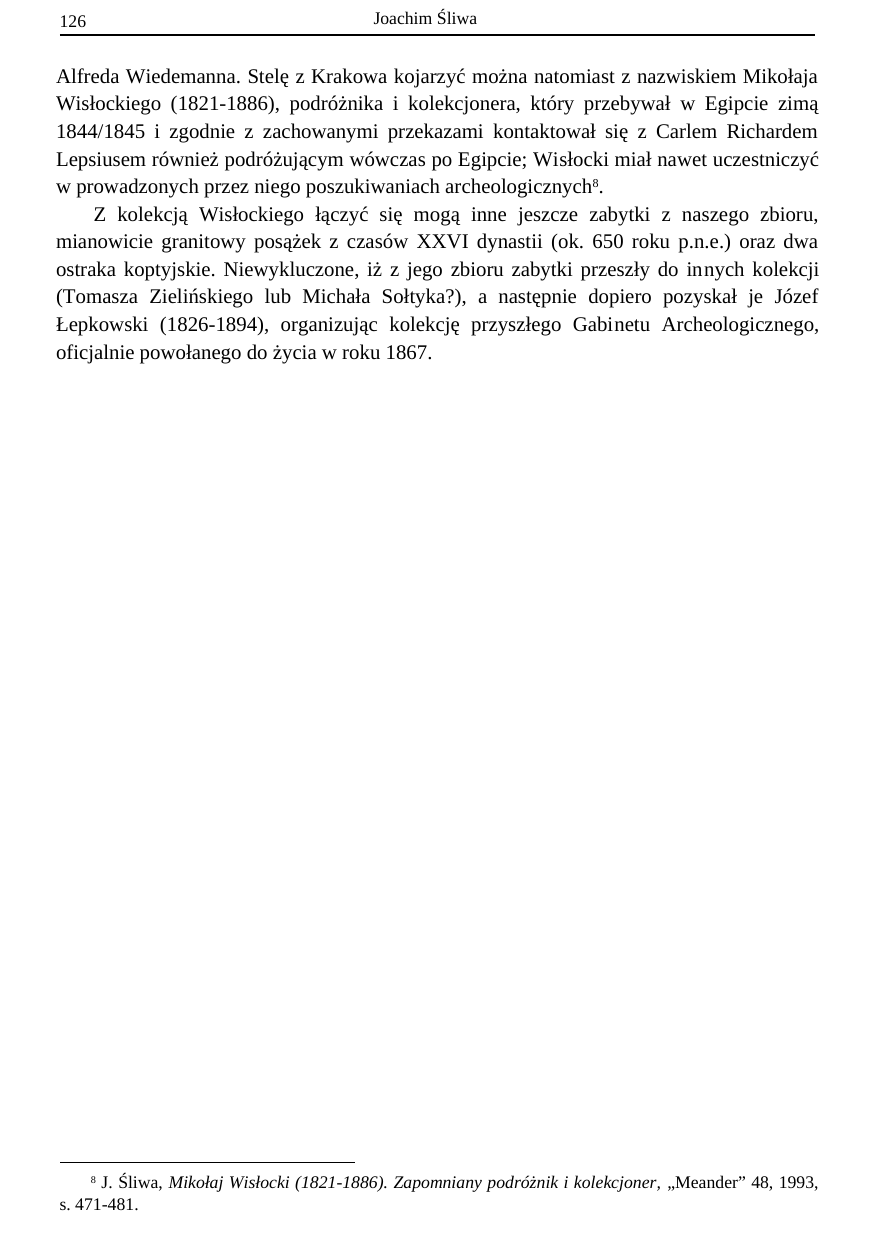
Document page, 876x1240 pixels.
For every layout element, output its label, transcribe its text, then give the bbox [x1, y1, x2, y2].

text Joachim Śliwa [373, 8, 502, 28]
text 126 [59, 11, 93, 31]
text 8 J. Śliwa, Mikołaj Wisłocki (1821-1886). Zapomniany podróżnik i kolekcjoner, „Meander” 48, 1993, s. 471-481. [59, 1172, 819, 1214]
text Z kolekcją Wisłockiego łączyć się mogą inne jeszcze zabytki z naszego zbioru, mianowicie granitowy posążek z czasów XXVI dynastii (ok. 650 roku p.n.e.) oraz dwa ostraka koptyjskie. Niewykluczone, iż z jego zbioru zabytki przeszły do in­nych kolekcji (Tomasza Zielińskiego lub Michała Sołtyka?), a następnie dopiero pozyskał je Józef Łepkowski (1826-1894), organizując kolekcję przyszłego Gabi­netu Archeologicznego, oficjalnie powołanego do życia w roku 1867. [56, 202, 819, 364]
text Alfreda Wiedemanna. Stelę z Krakowa kojarzyć można natomiast z nazwiskiem Mikołaja Wisłockiego (1821-1886), podróżnika i kolekcjonera, który przebywał w Egipcie zimą 1844/1845 i zgodnie z zachowanymi przekazami kontaktował się z Carlem Richardem Lepsiusem również podróżującym wówczas po Egipcie; Wi­słocki miał nawet uczestniczyć w prowadzonych przez niego poszukiwaniach ar­cheologicznych8. [56, 64, 819, 198]
